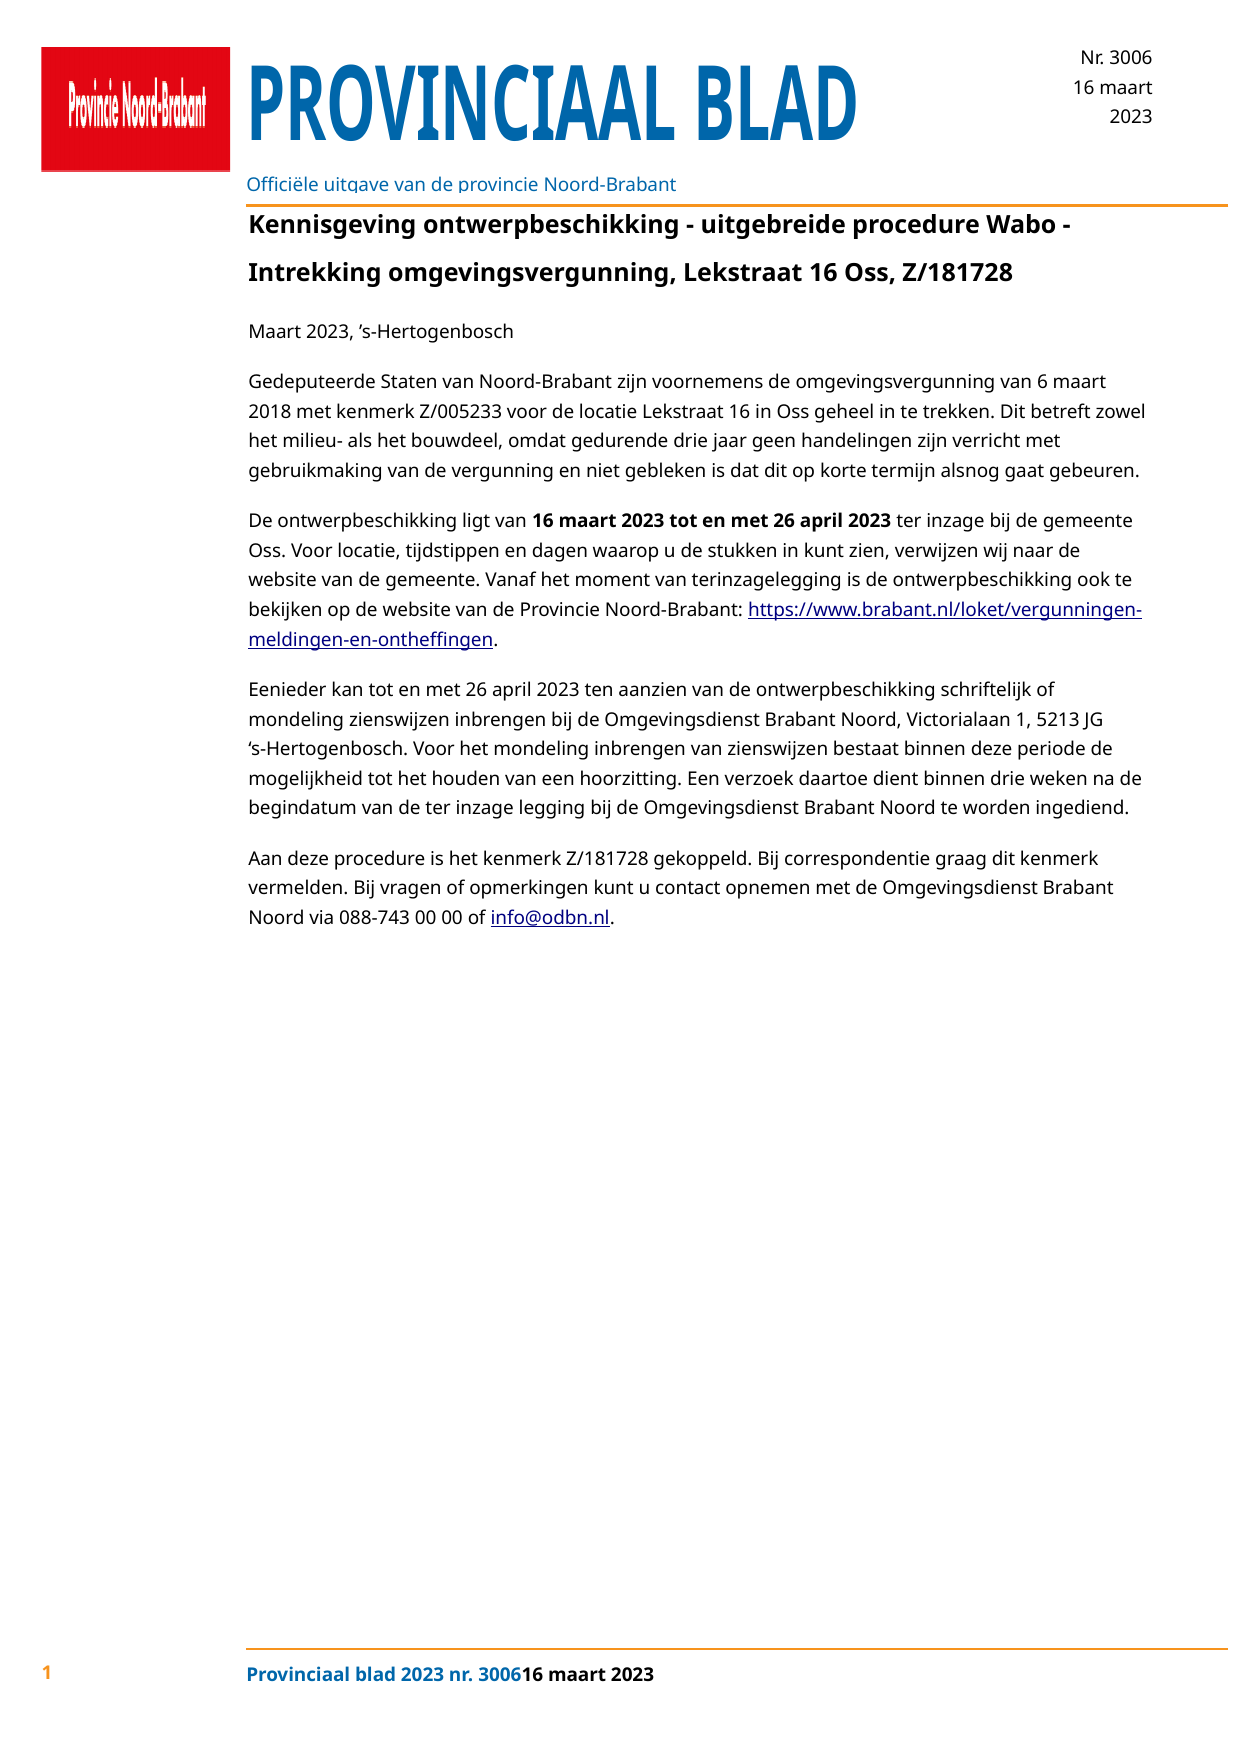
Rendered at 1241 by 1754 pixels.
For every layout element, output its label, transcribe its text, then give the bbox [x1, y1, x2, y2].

text Gedeputeerde Staten van Noord-Brabant zijn voornemens de omgevingsvergunning van 6 maart 2018 met kenmerk Z/005233 voor de locatie Lekstraat 16 in Oss geheel in te trekken. Dit betreft zowel het milieu- als het bouwdeel, omdat gedurende drie jaar geen handelingen zijn verricht met gebruikmaking van de vergunning en niet gebleken is dat dit op korte termijn alsnog gaat gebeuren. [248, 368, 1152, 483]
text De ontwerpbeschikking ligt van 16 maart 2023 tot en met 26 april 2023 ter inzage bij de gemeente Oss. Voor locatie, tijdstippen en dagen waarop u de stukken in kunt zien, verwijzen wij naar de website van de gemeente. Vanaf het moment van terinzagelegging is de ontwerpbeschikking ook te bekijken op de website van de Provincie Noord-Brabant: https://www.brabant.nl/loket/vergunningen-meldingen-en-ontheffingen. [248, 507, 1152, 652]
text Maart 2023, ’s-Hertogenbosch [248, 318, 1152, 344]
text Eenieder kan tot en met 26 april 2023 ten aanzien van de ontwerpbeschikking schriftelijk of mondeling zienswijzen inbrengen bij de Omgevingsdienst Brabant Noord, Victorialaan 1, 5213 JG ‘s‑Hertogenbosch. Voor het mondeling inbrengen van zienswijzen bestaat binnen deze periode de mogelijkheid tot het houden van een hoorzitting. Een verzoek daartoe dient binnen drie weken na de begindatum van de ter inzage legging bij de Omgevingsdienst Brabant Noord te worden ingediend. [248, 676, 1152, 820]
text Aan deze procedure is het kenmerk Z/181728 gekoppeld. Bij correspondentie graag dit kenmerk vermelden. Bij vragen of opmerkingen kunt u contact opnemen met de Omgevingsdienst Brabant Noord via 088-743 00 00 of info@odbn.nl. [248, 845, 1152, 930]
text Kennisgeving ontwerpbeschikking - uitgebreide procedure Wabo - Intrekking omgevingsvergunning, Lekstraat 16 Oss, Z/181728 [248, 207, 1152, 288]
picture [41, 47, 231, 172]
